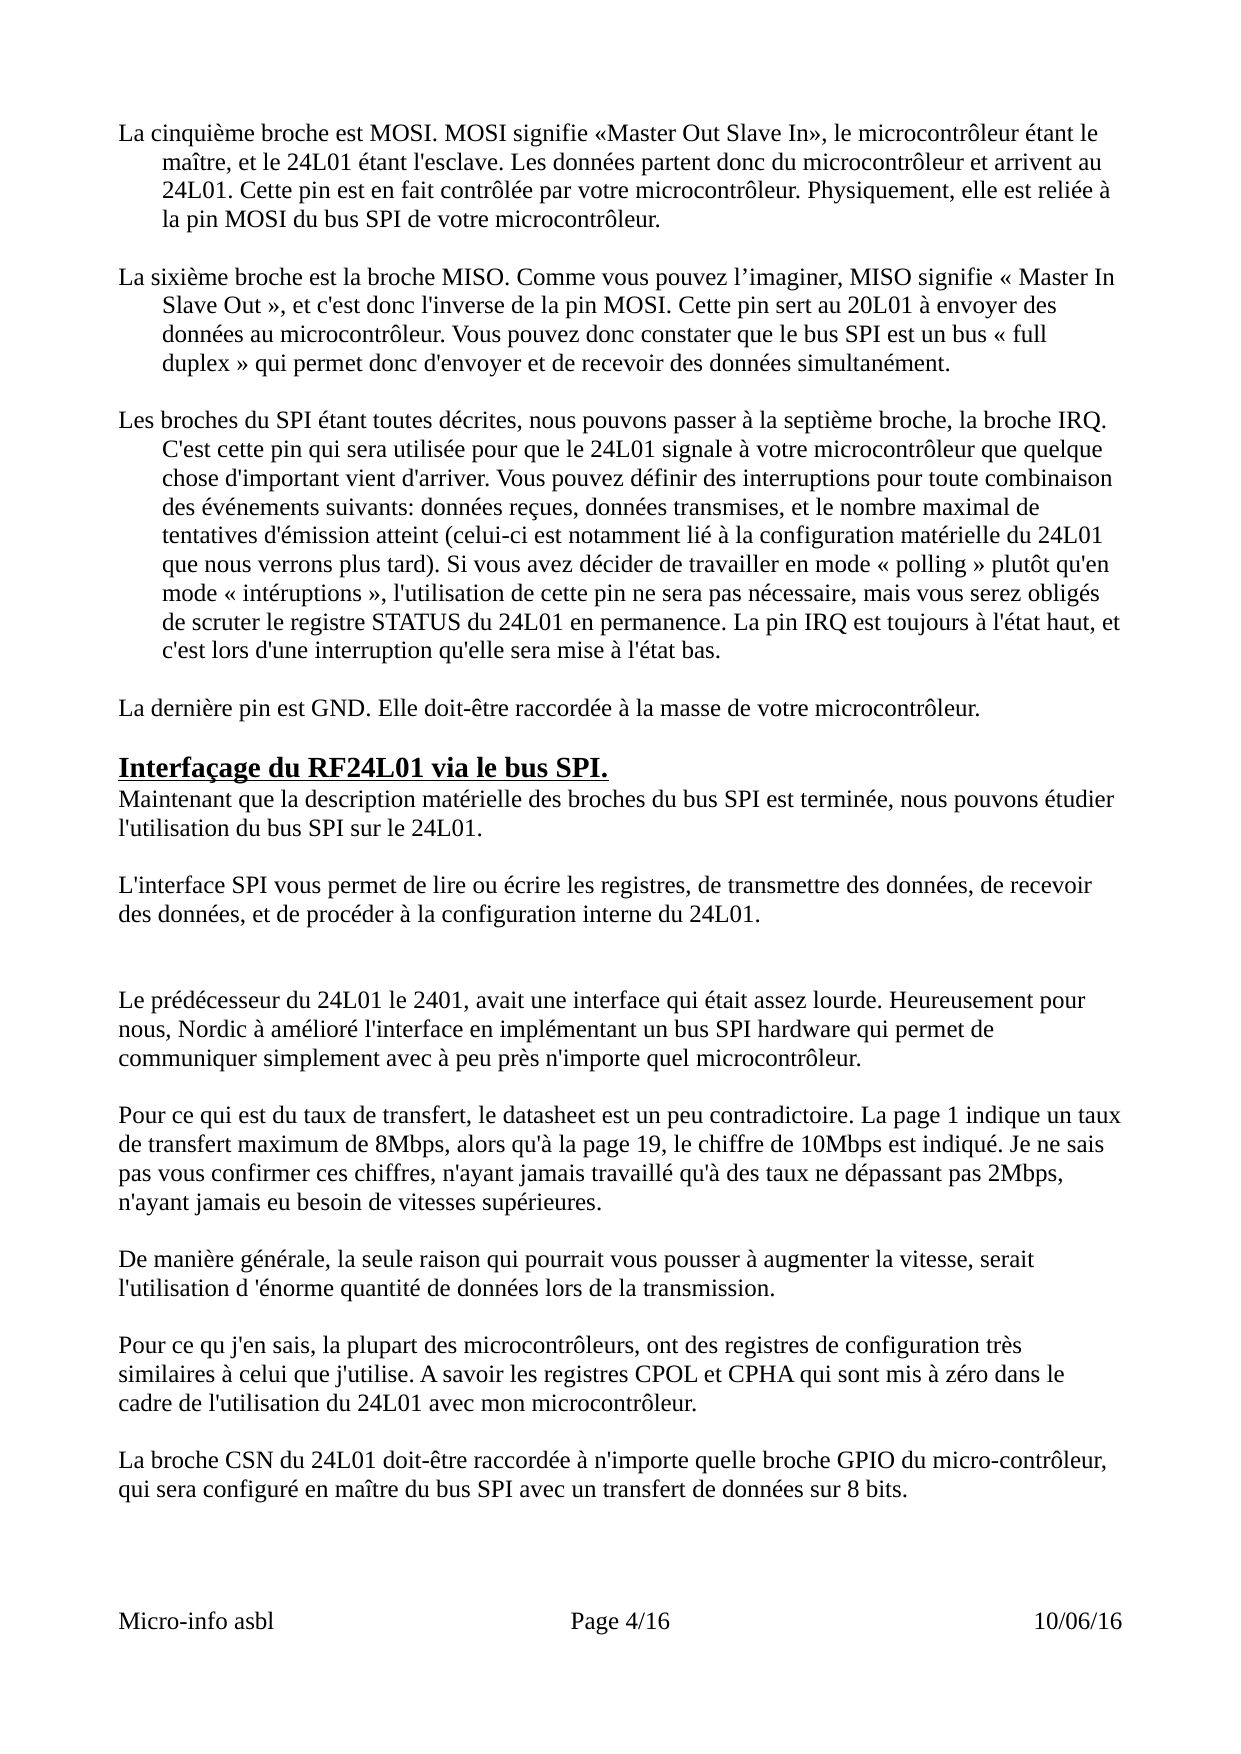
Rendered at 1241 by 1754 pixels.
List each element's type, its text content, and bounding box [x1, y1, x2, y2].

text L'interface SPI vous permet de lire ou écrire les registres, de transmettre des données, de recevoir des données, et de procéder à la configuration interne du 24L01. [118, 870, 1122, 928]
text La sixième broche est la broche MISO. Comme vous pouvez l’imaginer, MISO signifie « Master In Slave Out », et c'est donc l'inverse de la pin MOSI. Cette pin sert au 20L01 à envoyer des données au microcontrôleur. Vous pouvez donc constater que le bus SPI est un bus « full duplex » qui permet donc d'envoyer et de recevoir des données simultanément. [118, 262, 1122, 377]
text Maintenant que la description matérielle des broches du bus SPI est terminée, nous pouvons étudier l'utilisation du bus SPI sur le 24L01. [118, 784, 1122, 842]
text La broche CSN du 24L01 doit-être raccordée à n'importe quelle broche GPIO du micro-contrôleur, qui sera configuré en maître du bus SPI avec un transfert de données sur 8 bits. [118, 1445, 1122, 1503]
text Pour ce qu j'en sais, la plupart des microcontrôleurs, ont des registres de configuration très similaires à celui que j'utilise. A savoir les registres CPOL et CPHA qui sont mis à zéro dans le cadre de l'utilisation du 24L01 avec mon microcontrôleur. [118, 1330, 1122, 1417]
text La dernière pin est GND. Elle doit-être raccordée à la masse de votre microcontrôleur. [118, 693, 1122, 722]
text Interfaçage du RF24L01 via le bus SPI. [118, 751, 1122, 784]
text De manière générale, la seule raison qui pourrait vous pousser à augmenter la vitesse, serait l'utilisation d 'énorme quantité de données lors de la transmission. [118, 1244, 1122, 1302]
text Le prédécesseur du 24L01 le 2401, avait une interface qui était assez lourde. Heureusement pour nous, Nordic à amélioré l'interface en implémentant un bus SPI hardware qui permet de communiquer simplement avec à peu près n'importe quel microcontrôleur. [118, 985, 1122, 1072]
text La cinquième broche est MOSI. MOSI signifie «Master Out Slave In», le microcontrôleur étant le maître, et le 24L01 étant l'esclave. Les données partent donc du microcontrôleur et arrivent au 24L01. Cette pin est en fait contrôlée par votre microcontrôleur. Physiquement, elle est reliée à la pin MOSI du bus SPI de votre microcontrôleur. [118, 118, 1122, 233]
text Pour ce qui est du taux de transfert, le datasheet est un peu contradictoire. La page 1 indique un taux de transfert maximum de 8Mbps, alors qu'à la page 19, le chiffre de 10Mbps est indiqué. Je ne sais pas vous confirmer ces chiffres, n'ayant jamais travaillé qu'à des taux ne dépassant pas 2Mbps, n'ayant jamais eu besoin de vitesses supérieures. [118, 1100, 1122, 1215]
text Les broches du SPI étant toutes décrites, nous pouvons passer à la septième broche, la broche IRQ. C'est cette pin qui sera utilisée pour que le 24L01 signale à votre microcontrôleur que quelque chose d'important vient d'arriver. Vous pouvez définir des interruptions pour toute combinaison des événements suivants: données reçues, données transmises, et le nombre maximal de tentatives d'émission atteint (celui-ci est notamment lié à la configuration matérielle du 24L01 que nous verrons plus tard). Si vous avez décider de travailler en mode « polling » plutôt qu'en mode « intéruptions », l'utilisation de cette pin ne sera pas nécessaire, mais vous serez obligés de scruter le registre STATUS du 24L01 en permanence. La pin IRQ est toujours à l'état haut, et c'est lors d'une interruption qu'elle sera mise à l'état bas. [118, 406, 1122, 664]
